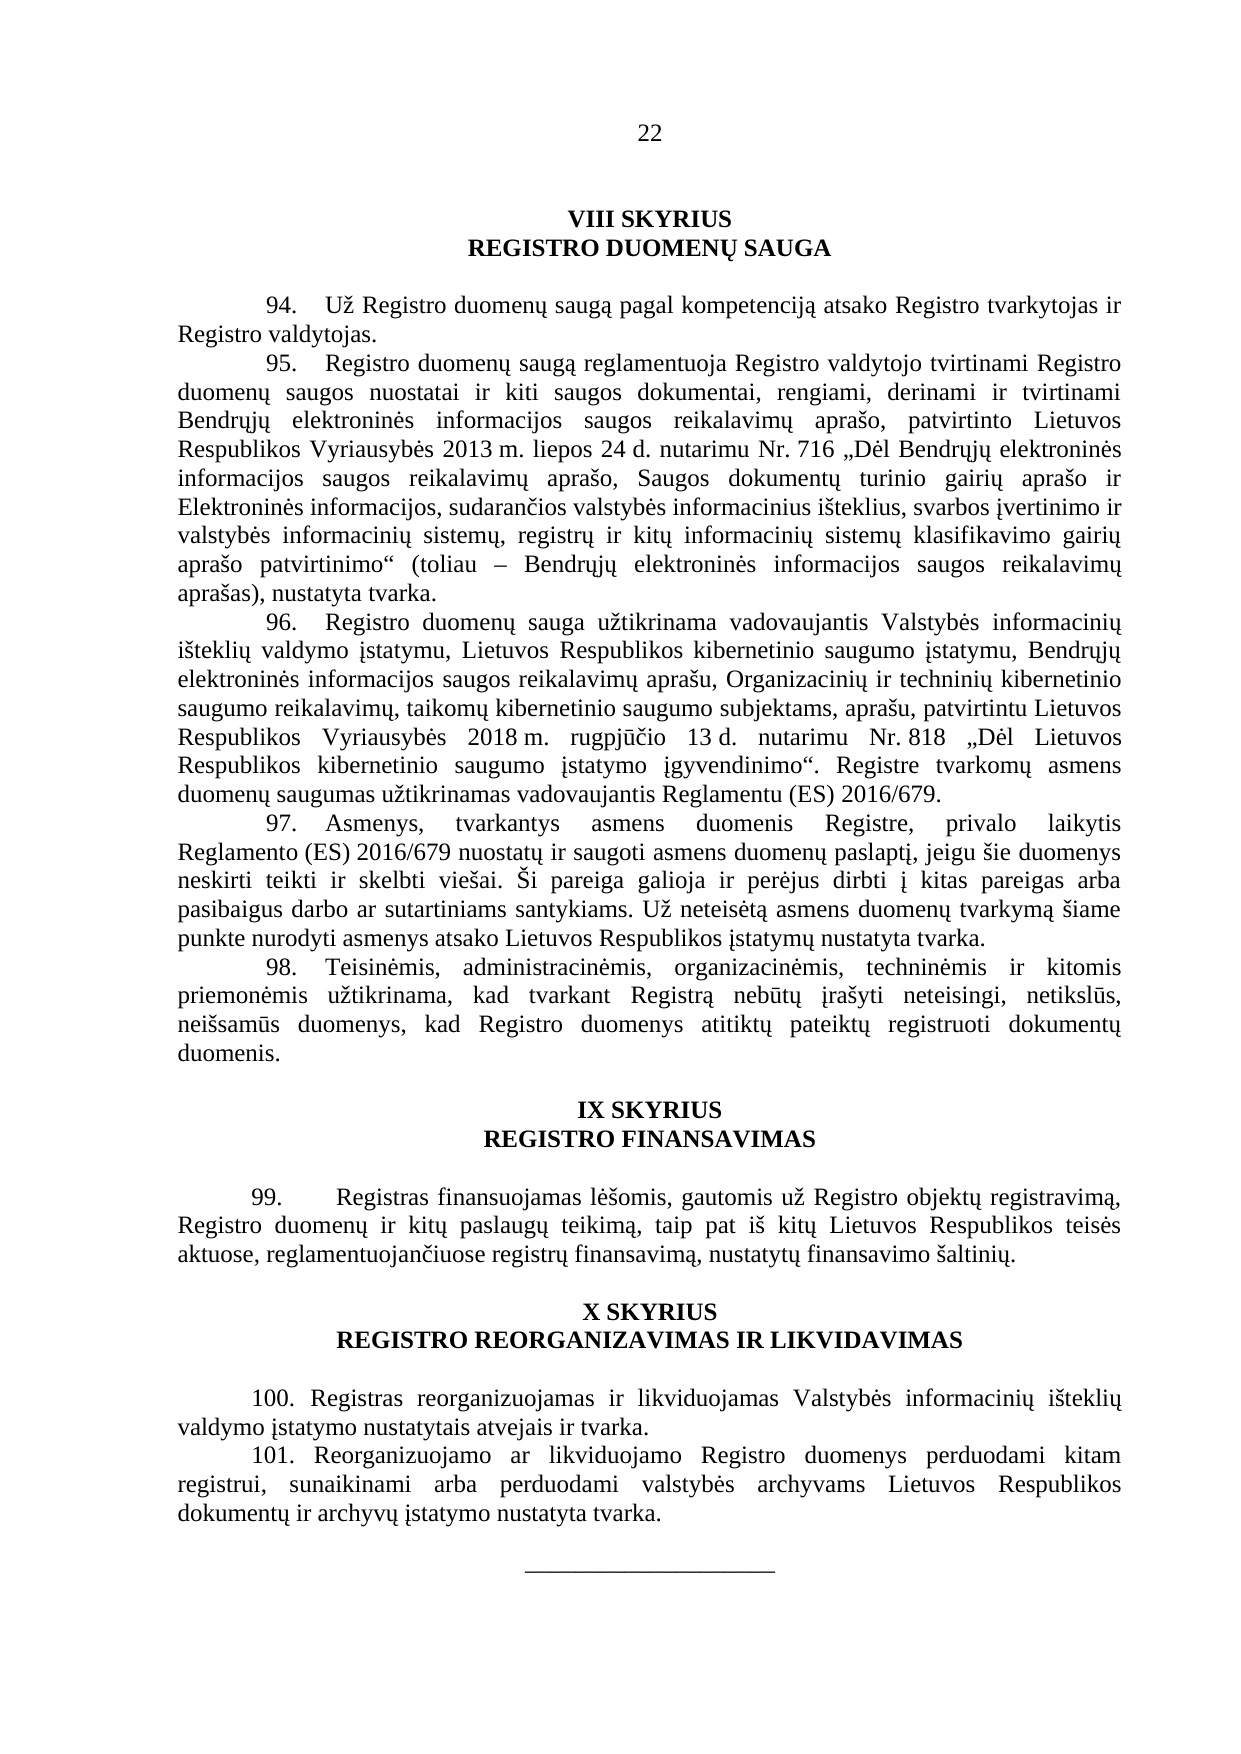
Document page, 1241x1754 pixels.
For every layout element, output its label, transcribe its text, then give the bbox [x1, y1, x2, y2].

text 97. Asmenys, tvarkantys asmens duomenis Registre, privalo laikytis Reglamento (ES) 2016/679 nuostatų ir saugoti asmens duomenų paslaptį, jeigu šie duomenys neskirti teikti ir skelbti viešai. Ši pareiga galioja ir perėjus dirbti į kitas pareigas arba pasibaigus darbo ar sutartiniams santykiams. Už neteisėtą asmens duomenų tvarkymą šiame punkte nurodyti asmenys atsako Lietuvos Respublikos įstatymų nustatyta tvarka. [177, 808, 1122, 952]
text REGISTRO DUOMENŲ SAUGA [177, 233, 1122, 262]
text IX SKYRIUS [177, 1096, 1122, 1124]
text 96. Registro duomenų sauga užtikrinama vadovaujantis Valstybės informacinių išteklių valdymo įstatymu, Lietuvos Respublikos kibernetinio saugumo įstatymu, Bendrųjų elektroninės informacijos saugos reikalavimų aprašu, Organizacinių ir techninių kibernetinio saugumo reikalavimų, taikomų kibernetinio saugumo subjektams, aprašu, patvirtintu Lietuvos Respublikos Vyriausybės 2018 m. rugpjūčio 13 d. nutarimu Nr. 818 „Dėl Lietuvos Respublikos kibernetinio saugumo įstatymo įgyvendinimo“. Registre tvarkomų asmens duomenų saugumas užtikrinamas vadovaujantis Reglamentu (ES) 2016/679. [177, 607, 1122, 808]
text VIII SKYRIUS [177, 204, 1122, 233]
text REGISTRO REORGANIZAVIMAS IR LIKVIDAVIMAS [177, 1326, 1122, 1354]
text 98. Teisinėmis, administracinėmis, organizacinėmis, techninėmis ir kitomis priemonėmis užtikrinama, kad tvarkant Registrą nebūtų įrašyti neteisingi, netikslūs, neišsamūs duomenys, kad Registro duomenys atitiktų pateiktų registruoti dokumentų duomenis. [177, 952, 1122, 1067]
text 100. Registras reorganizuojamas ir likviduojamas Valstybės informacinių išteklių valdymo įstatymo nustatytais atvejais ir tvarka. [177, 1383, 1122, 1441]
text X SKYRIUS [177, 1297, 1122, 1326]
text –––––––––––––––––––– [177, 1556, 1122, 1584]
text 101. Reorganizuojamo ar likviduojamo Registro duomenys perduodami kitam registrui, sunaikinami arba perduodami valstybės archyvams Lietuvos Respublikos dokumentų ir archyvų įstatymo nustatyta tvarka. [177, 1441, 1122, 1527]
text 99. Registras finansuojamas lėšomis, gautomis už Registro objektų registravimą, Registro duomenų ir kitų paslaugų teikimą, taip pat iš kitų Lietuvos Respublikos teisės aktuose, reglamentuojančiuose registrų finansavimą, nustatytų finansavimo šaltinių. [177, 1182, 1122, 1268]
text 95. Registro duomenų saugą reglamentuoja Registro valdytojo tvirtinami Registro duomenų saugos nuostatai ir kiti saugos dokumentai, rengiami, derinami ir tvirtinami Bendrųjų elektroninės informacijos saugos reikalavimų aprašo, patvirtinto Lietuvos Respublikos Vyriausybės 2013 m. liepos 24 d. nutarimu Nr. 716 „Dėl Bendrųjų elektroninės informacijos saugos reikalavimų aprašo, Saugos dokumentų turinio gairių aprašo ir Elektroninės informacijos, sudarančios valstybės informacinius išteklius, svarbos įvertinimo ir valstybės informacinių sistemų, registrų ir kitų informacinių sistemų klasifikavimo gairių aprašo patvirtinimo“ (toliau – Bendrųjų elektroninės informacijos saugos reikalavimų aprašas), nustatyta tvarka. [177, 348, 1122, 607]
text REGISTRO FINANSAVIMAS [177, 1124, 1122, 1153]
text 94. Už Registro duomenų saugą pagal kompetenciją atsako Registro tvarkytojas ir Registro valdytojas. [177, 291, 1122, 348]
